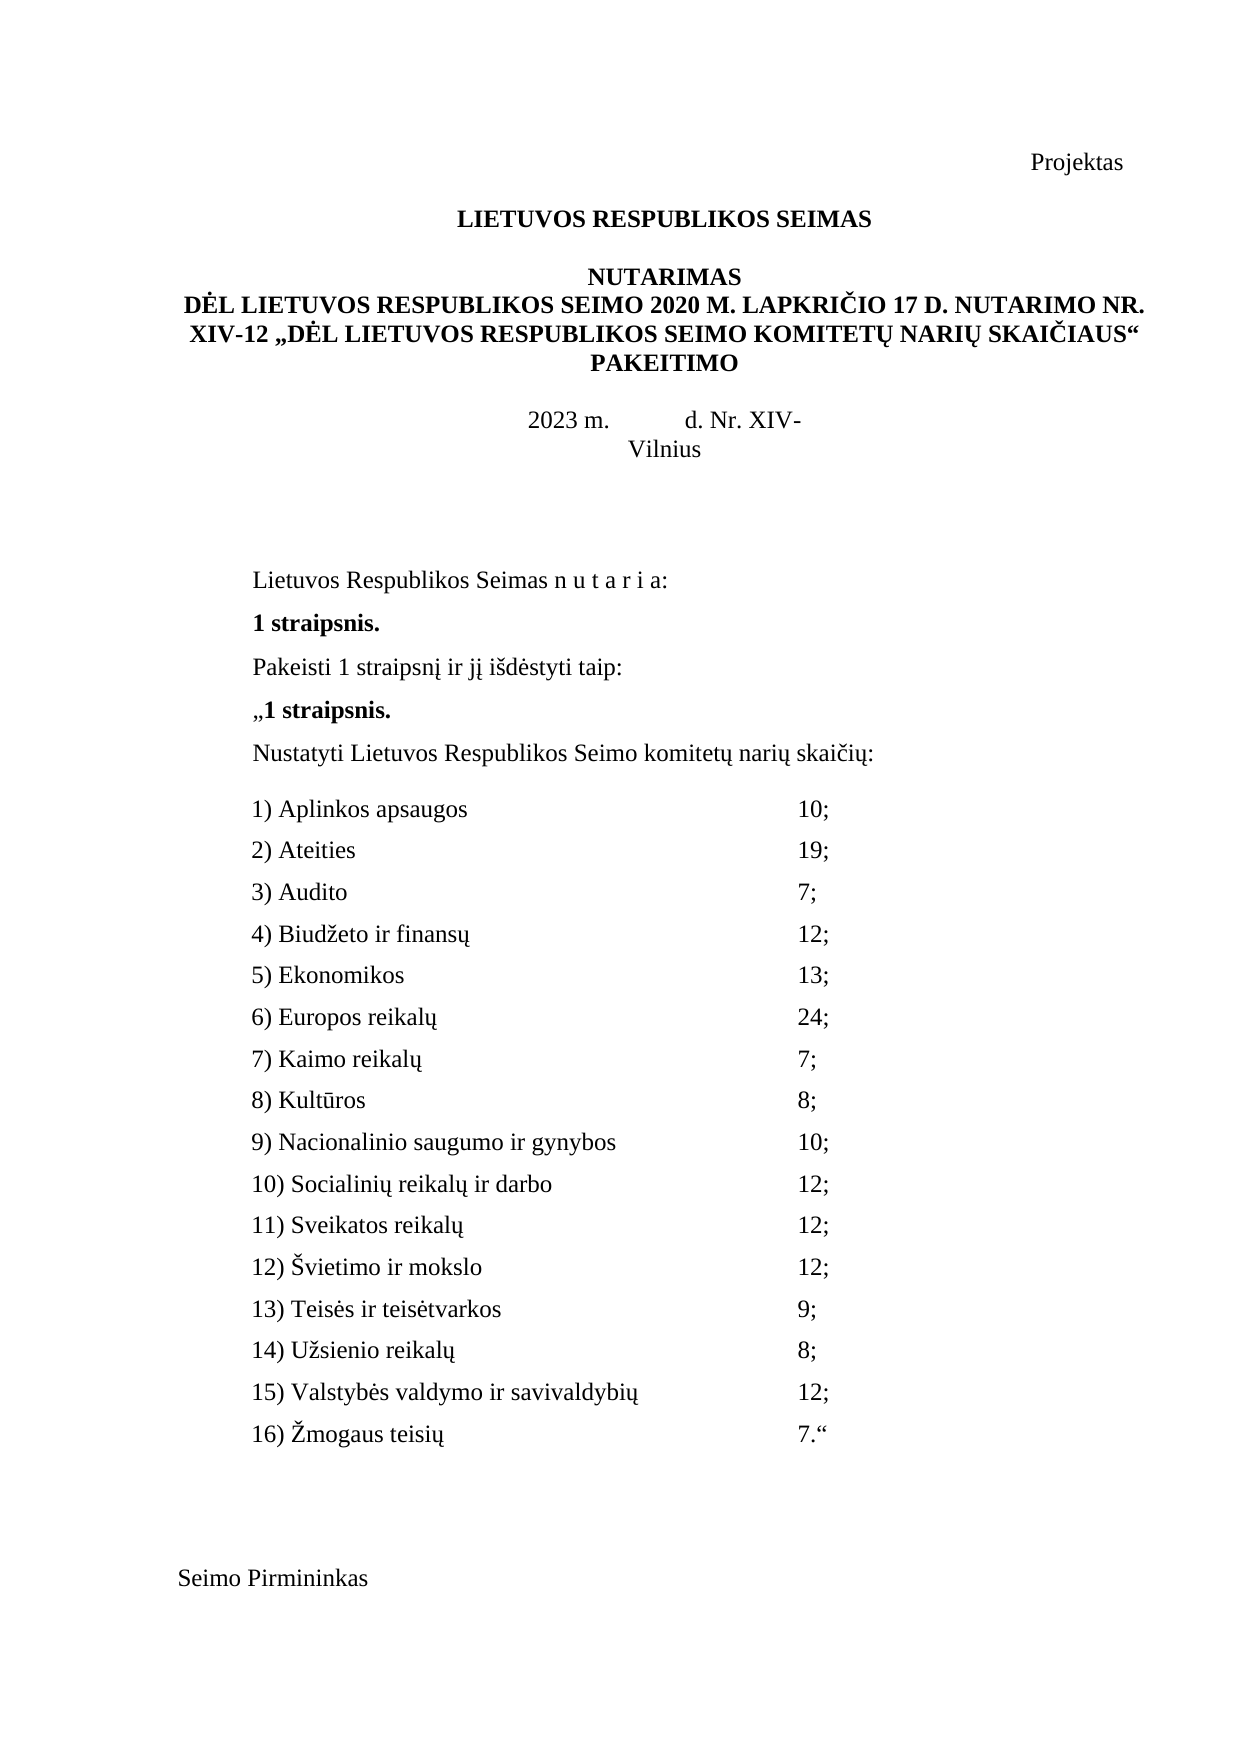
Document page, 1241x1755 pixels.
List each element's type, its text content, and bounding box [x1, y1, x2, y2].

table_cell 6) Europos reikalų [236, 989, 782, 1031]
text Seimo Pirmininkas [177, 1563, 1152, 1591]
text Nustatyti Lietuvos Respublikos Seimo komitetų narių skaičių: [177, 738, 1152, 767]
text LIETUVOS RESPUBLIKOS SEIMAS [177, 204, 1152, 233]
text DĖL LIETUVOS RESPUBLIKOS SEIMO 2020 M. LAPKRIČIO 17 D. NUTARIMO NR. XIV-12 „DĖL LIETUVOS RESPUBLIKOS SEIMO KOMITETŲ NARIŲ SKAIČIAUS“ PAKEITIMO [177, 291, 1152, 377]
table_cell 8; [782, 1073, 1151, 1114]
table_header 1) Aplinkos apsaugos [236, 781, 782, 823]
text NUTARIMAS [177, 262, 1152, 291]
table_cell 2) Ateities [236, 823, 782, 864]
table_cell 4) Biudžeto ir finansų [236, 906, 782, 948]
table_header 10; [782, 781, 1151, 823]
table_cell 5) Ekonomikos [236, 948, 782, 989]
table_cell 7.“ [782, 1406, 1151, 1448]
table_cell 11) Sveikatos reikalų [236, 1198, 782, 1239]
table_cell 12) Švietimo ir mokslo [236, 1239, 782, 1281]
text Lietuvos Respublikos Seimas n u t a r i a: [177, 565, 1152, 594]
table_cell 16) Žmogaus teisių [236, 1406, 782, 1448]
table_cell 13; [782, 948, 1151, 989]
table_cell 14) Užsienio reikalų [236, 1323, 782, 1364]
table_cell 10) Socialinių reikalų ir darbo [236, 1156, 782, 1198]
table_cell 12; [782, 1198, 1151, 1239]
table_cell 10; [782, 1114, 1151, 1156]
table_cell 7) Kaimo reikalų [236, 1031, 782, 1073]
table_cell 24; [782, 989, 1151, 1031]
table_cell 8) Kultūros [236, 1073, 782, 1114]
table_cell 12; [782, 1239, 1151, 1281]
text 2023 m. d. Nr. XIV- [177, 406, 1152, 434]
table_cell 8; [782, 1323, 1151, 1364]
text Vilnius [177, 434, 1152, 463]
table_cell 19; [782, 823, 1151, 864]
table_cell 9) Nacionalinio saugumo ir gynybos [236, 1114, 782, 1156]
table_cell 12; [782, 906, 1151, 948]
table_cell 15) Valstybės valdymo ir savivaldybių [236, 1364, 782, 1406]
table_cell 12; [782, 1364, 1151, 1406]
text Pakeisti 1 straipsnį ir jį išdėstyti taip: [177, 652, 1152, 680]
table_cell 13) Teisės ir teisėtvarkos [236, 1281, 782, 1323]
table_cell 9; [782, 1281, 1151, 1323]
text 1 straipsnis. [177, 608, 1152, 637]
table_cell 7; [782, 1031, 1151, 1073]
table_cell 3) Audito [236, 864, 782, 906]
table_cell 7; [782, 864, 1151, 906]
text Projektas [927, 147, 1152, 176]
table_cell 12; [782, 1156, 1151, 1198]
text „1 straipsnis. [177, 695, 1152, 723]
